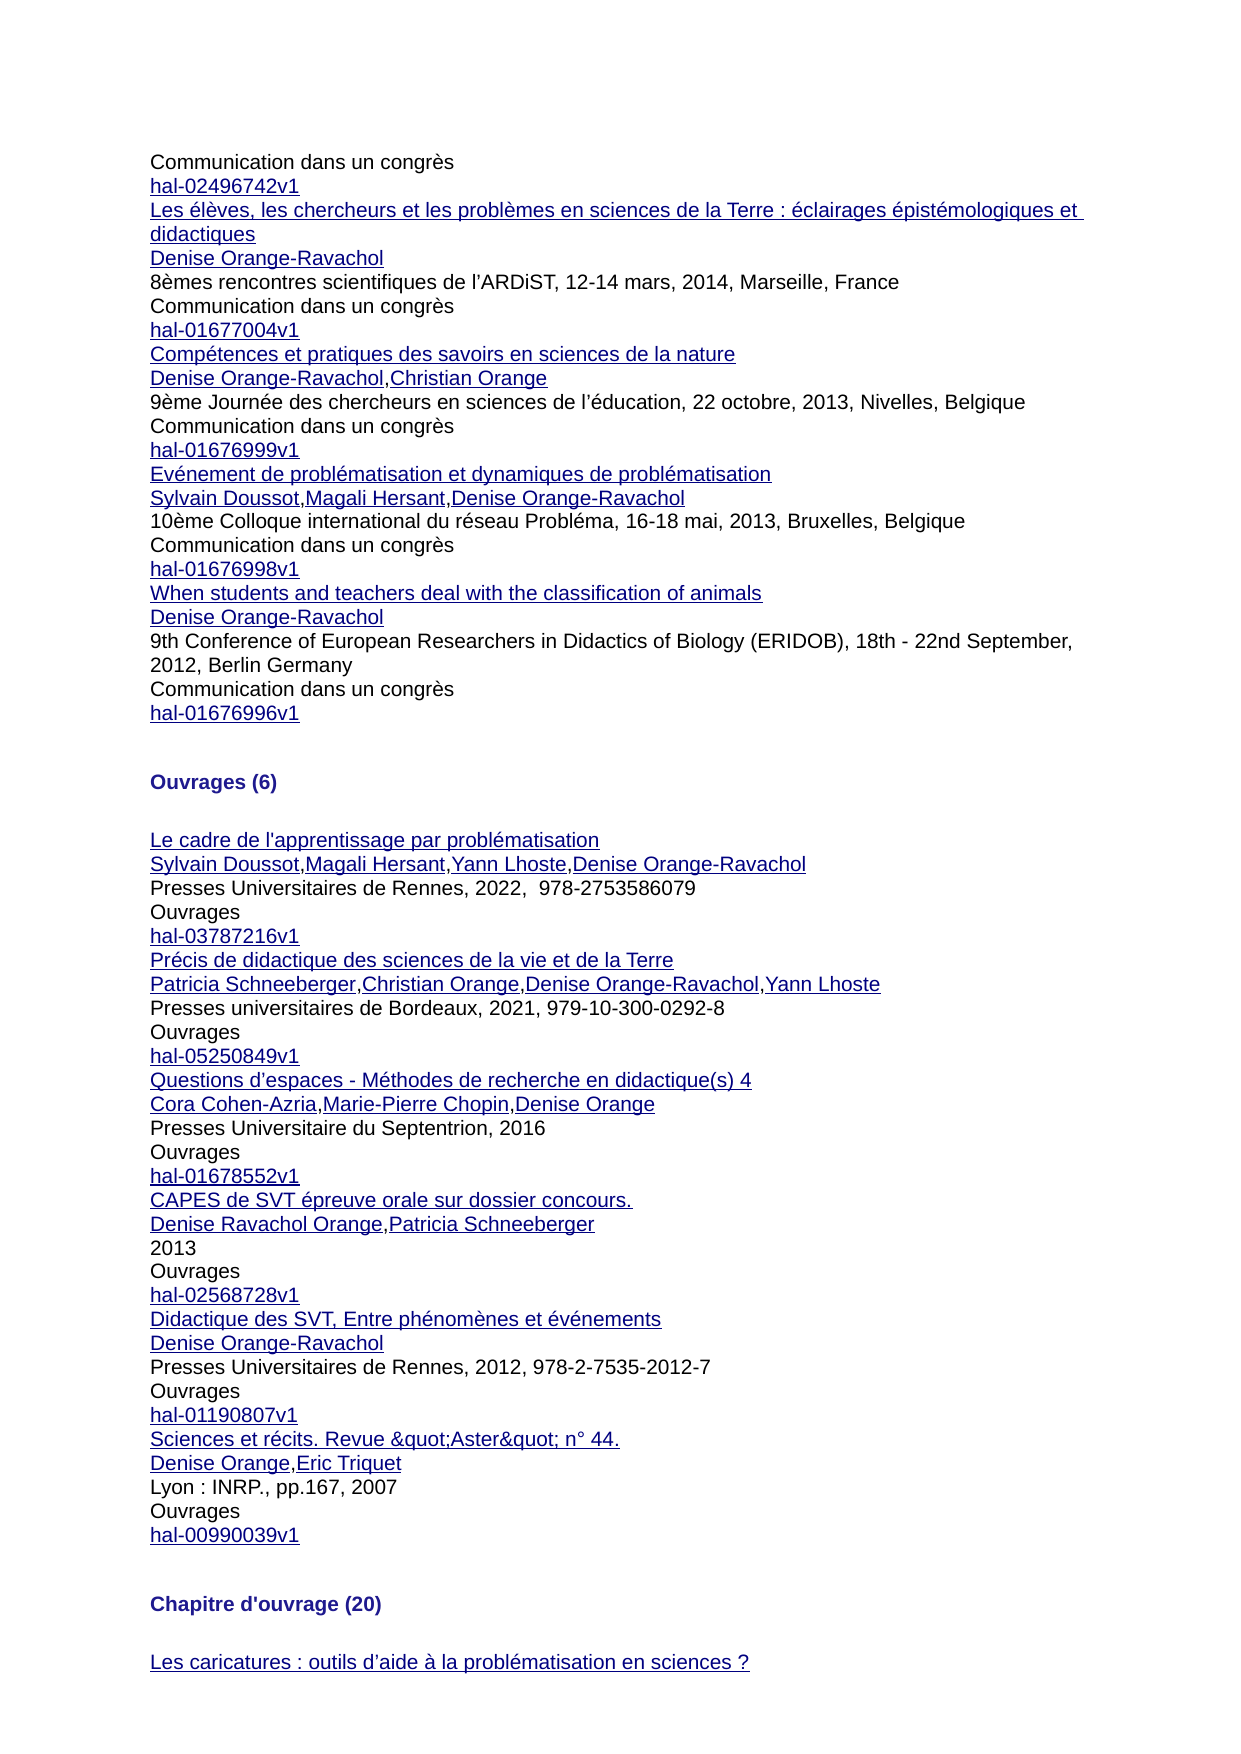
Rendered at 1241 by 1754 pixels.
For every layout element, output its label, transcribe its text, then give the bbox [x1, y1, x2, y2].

table_cell Sciences et récits. Revue &quot;Aster&quot; n° 44. Denise Orange,Eric Triquet Lyon : INRP., pp.167, 2007 Ouvrages hal-00990039v1 [150, 1427, 1090, 1547]
table_cell Communication dans un congrès hal-02496742v1 [150, 150, 1090, 198]
table_header Les caricatures : outils d’aide à la problématisation en sciences ? [150, 1650, 1090, 1674]
table_cell When students and teachers deal with the classification of animals Denise Orange-Ravachol 9th Conference of European Researchers in Didactics of Biology (ERIDOB), 18th - 22nd September, 2012, Berlin Germany Communication dans un congrès hal-01676996v1 [150, 581, 1090, 725]
subtitle Chapitre d'ouvrage (20) [150, 1592, 1090, 1616]
table_cell Précis de didactique des sciences de la vie et de la Terre Patricia Schneeberger,Christian Orange,Denise Orange-Ravachol,Yann Lhoste Presses universitaires de Bordeaux, 2021, 979-10-300-0292-8 Ouvrages hal-05250849v1 [150, 948, 1090, 1068]
table_header Le cadre de l'apprentissage par problématisation Sylvain Doussot,Magali Hersant,Yann Lhoste,Denise Orange-Ravachol Presses Universitaires de Rennes, 2022, ‎ 978-2753586079 Ouvrages hal-03787216v1 [150, 828, 1090, 948]
table_cell Didactique des SVT, Entre phénomènes et événements Denise Orange-Ravachol Presses Universitaires de Rennes, 2012, 978-2-7535-2012-7 Ouvrages hal-01190807v1 [150, 1307, 1090, 1427]
table_cell Evénement de problématisation et dynamiques de problématisation Sylvain Doussot,Magali Hersant,Denise Orange-Ravachol 10ème Colloque international du réseau Probléma, 16-18 mai, 2013, Bruxelles, Belgique Communication dans un congrès hal-01676998v1 [150, 461, 1090, 581]
subtitle Ouvrages (6) [150, 770, 1090, 794]
table_cell CAPES de SVT épreuve orale sur dossier concours. Denise Ravachol Orange,Patricia Schneeberger 2013 Ouvrages hal-02568728v1 [150, 1188, 1090, 1307]
table_cell Compétences et pratiques des savoirs en sciences de la nature Denise Orange-Ravachol,Christian Orange 9ème Journée des chercheurs en sciences de l’éducation, 22 octobre, 2013, Nivelles, Belgique Communication dans un congrès hal-01676999v1 [150, 342, 1090, 461]
table_cell Questions d’espaces - Méthodes de recherche en didactique(s) 4 Cora Cohen-Azria,Marie-Pierre Chopin,Denise Orange Presses Universitaire du Septentrion, 2016 Ouvrages hal-01678552v1 [150, 1068, 1090, 1187]
table_cell Les élèves, les chercheurs et les problèmes en sciences de la Terre : éclairages épistémologiques et didactiques Denise Orange-Ravachol 8èmes rencontres scientifiques de l’ARDiST, 12-14 mars, 2014, Marseille, France Communication dans un congrès hal-01677004v1 [150, 198, 1090, 342]
